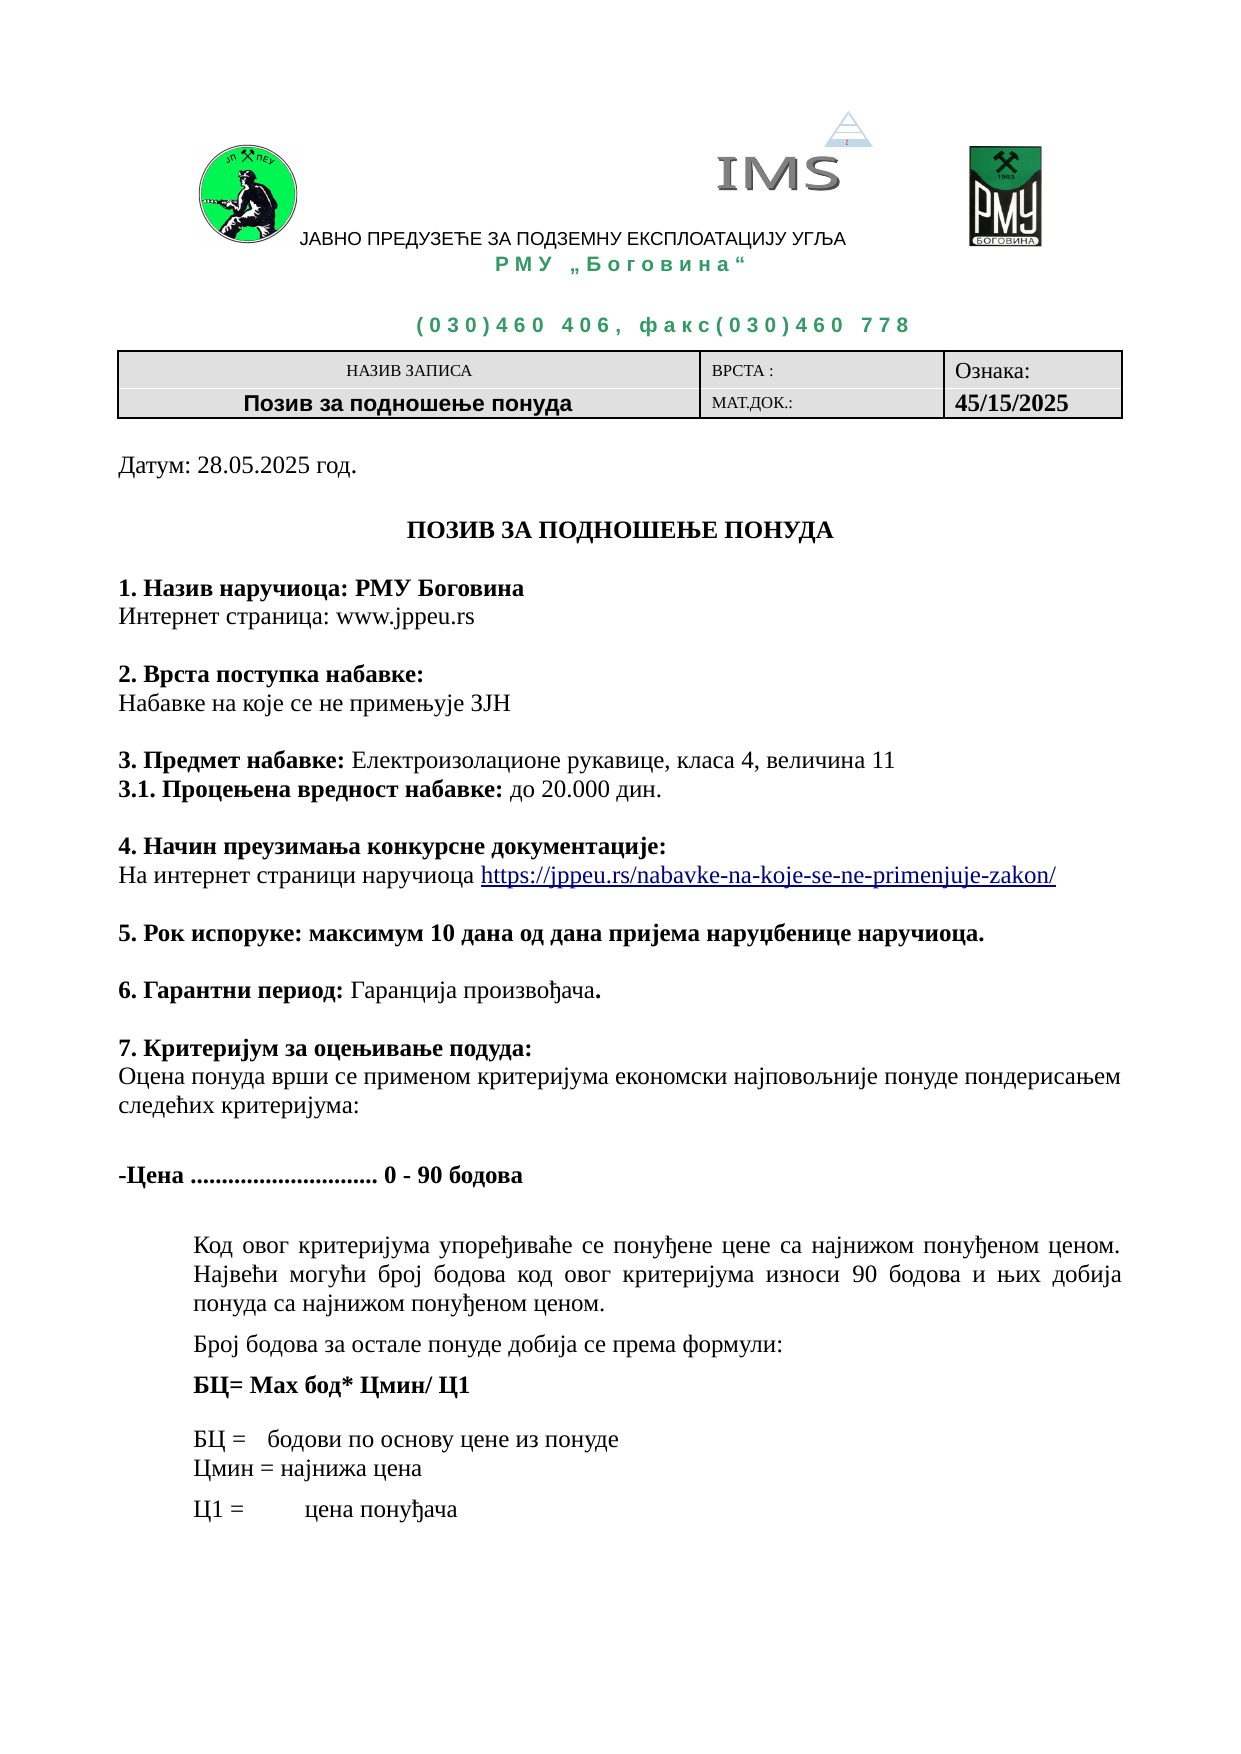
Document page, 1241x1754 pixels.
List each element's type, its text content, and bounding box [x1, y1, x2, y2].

table_cell МАТ.ДОК.: [701, 389, 943, 417]
text Датум: 28.05.2025 год. [118, 448, 1122, 479]
table_header НАЗИВ ЗАПИСА [119, 352, 699, 388]
text БЦ= Маx бод* Цмин/ Ц1 [193, 1370, 1122, 1399]
text Ц1 = цена понуђача [193, 1494, 1122, 1523]
text 6. Гарантни период: Гаранција произвођача. [118, 975, 1122, 1004]
text 5. Рок испоруке: максимум 10 дана од дана пријема наруџбенице наручиоца. [118, 918, 1122, 946]
text 4. Начин преузимања конкурсне документације: [118, 831, 1122, 860]
table_header Ознака: [945, 352, 1121, 388]
table_cell Позив за подношење понуда [119, 389, 699, 417]
text Набавке на које се не примењује ЗЈН [118, 688, 1122, 716]
table_cell 45/15/2025 [945, 389, 1121, 417]
table_header ВРСТА : [701, 352, 943, 388]
text ЈАВНО ПРЕДУЗЕЋЕ ЗА ПОДЗЕМНУ ЕКСПЛОАТАЦИЈУ УГЉА РМУ „Боговина“ [118, 143, 1122, 276]
text Цмин = најнижа цена [193, 1453, 1122, 1481]
text Оцена понуда врши се применом критеријума економски најповољније понуде пондерисањем следећих критеријума: [118, 1061, 1122, 1119]
text 3.1. Процењена вредност набавке: до 20.000 дин. [118, 774, 1122, 803]
picture [969, 146, 1042, 247]
text 3. Предмет набавке: Електроизолационе рукавице, класа 4, величина 11 [118, 745, 1122, 774]
text Код овог критеријума упоређиваће се понуђене цене са најнижом понуђеном ценом. Највећи могући број бодова код овог критеријума износи 90 бодова и њих добија понуда са најнижом понуђеном ценом. [193, 1230, 1122, 1316]
text БЦ = бодови по основу цене из понуде [193, 1424, 1122, 1453]
text 7. Критеријум за оцењивање подуда: [118, 1033, 1122, 1061]
text 2. Врста поступка набавке: [118, 659, 1122, 688]
text Број бодова за остале понуде добија се према формули: [193, 1329, 1122, 1358]
text 1. Назив наручиоца: РМУ Боговина [118, 573, 1122, 601]
text На интернет страници наручиоца https://jppeu.rs/nabavke-na-koje-se-ne-primenjuje-zakon/ [118, 860, 1122, 889]
text (030)460 406, факс(030)460 778 [118, 313, 1122, 337]
text Интернет страница: www.jppeu.rs [118, 601, 1122, 630]
text ПОЗИВ ЗА ПОДНОШЕЊЕ ПОНУДА [118, 515, 1122, 544]
picture [198, 144, 298, 244]
text -Цена .............................. 0 - 90 бодова [118, 1160, 1122, 1189]
